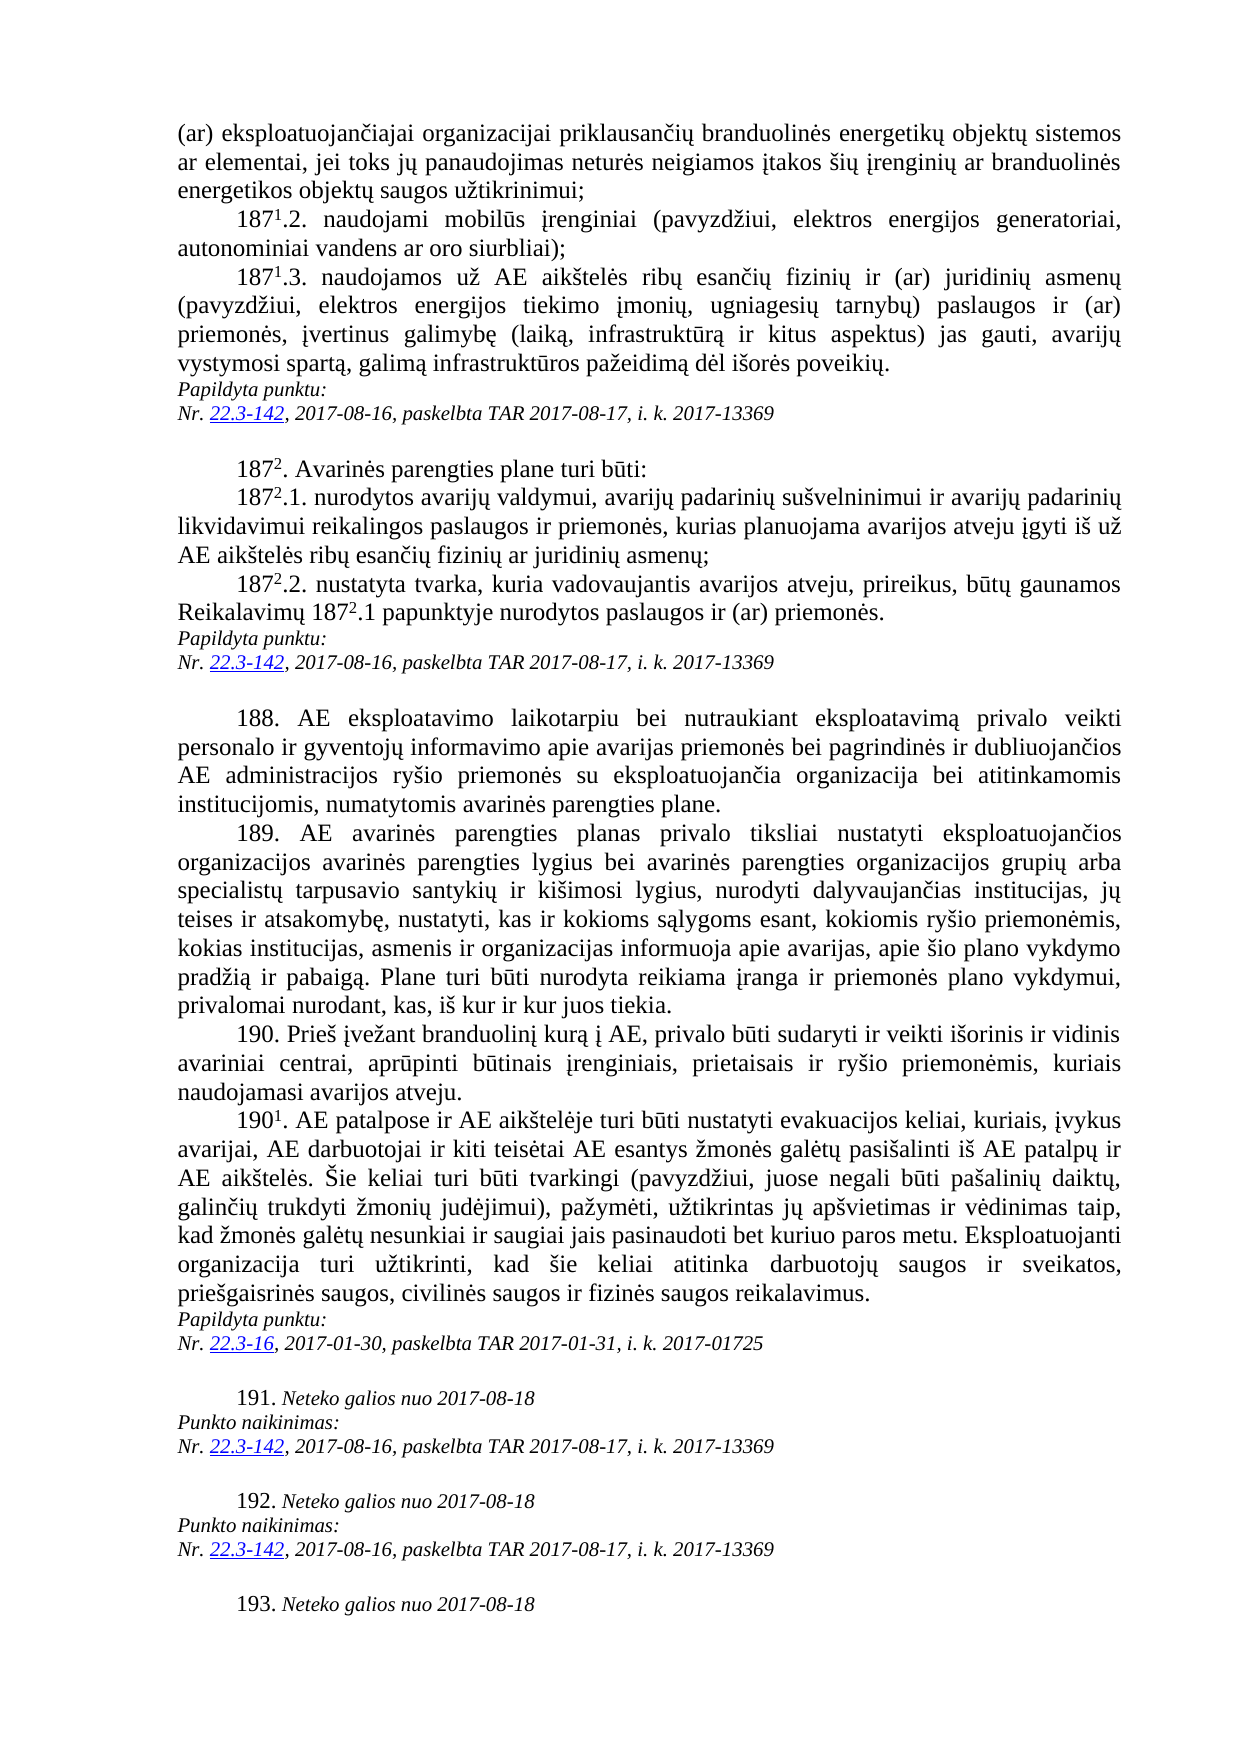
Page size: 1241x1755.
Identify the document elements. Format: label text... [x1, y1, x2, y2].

text 1871.2. naudojami mobilūs įrenginiai (pavyzdžiui, elektros energijos generatoriai, autonominiai vandens ar oro siurbliai); [177, 204, 1122, 262]
text 1872.1. nurodytos avarijų valdymui, avarijų padarinių sušvelninimui ir avarijų padarinių likvidavimui reikalingos paslaugos ir priemonės, kurias planuojama avarijos atveju įgyti iš už AE aikštelės ribų esančių fizinių ar juridinių asmenų; [177, 482, 1122, 569]
text Punkto naikinimas: [177, 1410, 1122, 1434]
text Punkto naikinimas: [177, 1513, 1122, 1537]
text 189. AE avarinės parengties planas privalo tiksliai nustatyti eksploatuojančios organizacijos avarinės parengties lygius bei avarinės parengties organizacijos grupių arba specialistų tarpusavio santykių ir kišimosi lygius, nurodyti dalyvaujančias institucijas, jų teises ir atsakomybę, nustatyti, kas ir kokioms sąlygoms esant, kokiomis ryšio priemonėmis, kokias institucijas, asmenis ir organizacijas informuoja apie avarijas, apie šio plano vykdymo pradžią ir pabaigą. Plane turi būti nurodyta reikiama įranga ir priemonės plano vykdymui, privalomai nurodant, kas, iš kur ir kur juos tiekia. [177, 818, 1122, 1019]
text Papildyta punktu: [177, 377, 1122, 401]
text 192. Neteko galios nuo 2017-08-18 [177, 1487, 1122, 1513]
text 1871.3. naudojamos už AE aikštelės ribų esančių fizinių ir (ar) juridinių asmenų (pavyzdžiui, elektros energijos tiekimo įmonių, ugniagesių tarnybų) paslaugos ir (ar) priemonės, įvertinus galimybę (laiką, infrastruktūrą ir kitus aspektus) jas gauti, avarijų vystymosi spartą, galimą infrastruktūros pažeidimą dėl išorės poveikių. [177, 262, 1122, 377]
text 193. Neteko galios nuo 2017-08-18 [177, 1590, 1122, 1617]
text Nr. 22.3-142, 2017-08-16, paskelbta TAR 2017-08-17, i. k. 2017-13369 [177, 1434, 1122, 1458]
text Nr. 22.3-142, 2017-08-16, paskelbta TAR 2017-08-17, i. k. 2017-13369 [177, 1537, 1122, 1561]
text Papildyta punktu: [177, 1307, 1122, 1331]
text Papildyta punktu: [177, 626, 1122, 650]
text 188. AE eksploatavimo laikotarpiu bei nutraukiant eksploatavimą privalo veikti personalo ir gyventojų informavimo apie avarijas priemonės bei pagrindinės ir dubliuojančios AE administracijos ryšio priemonės su eksploatuojančia organizacija bei atitinkamomis institucijomis, numatytomis avarinės parengties plane. [177, 703, 1122, 818]
text 191. Neteko galios nuo 2017-08-18 [177, 1384, 1122, 1410]
text Nr. 22.3-142, 2017-08-16, paskelbta TAR 2017-08-17, i. k. 2017-13369 [177, 650, 1122, 674]
text 190. Prieš įvežant branduolinį kurą į AE, privalo būti sudaryti ir veikti išorinis ir vidinis avariniai centrai, aprūpinti būtinais įrenginiais, prietaisais ir ryšio priemonėmis, kuriais naudojamasi avarijos atveju. [177, 1019, 1122, 1106]
text 1901. AE patalpose ir AE aikštelėje turi būti nustatyti evakuacijos keliai, kuriais, įvykus avarijai, AE darbuotojai ir kiti teisėtai AE esantys žmonės galėtų pasišalinti iš AE patalpų ir AE aikštelės. Šie keliai turi būti tvarkingi (pavyzdžiui, juose negali būti pašalinių daiktų, galinčių trukdyti žmonių judėjimui), pažymėti, užtikrintas jų apšvietimas ir vėdinimas taip, kad žmonės galėtų nesunkiai ir saugiai jais pasinaudoti bet kuriuo paros metu. Eksploatuojanti organizacija turi užtikrinti, kad šie keliai atitinka darbuotojų saugos ir sveikatos, priešgaisrinės saugos, civilinės saugos ir fizinės saugos reikalavimus. [177, 1106, 1122, 1307]
text (ar) eksploatuojančiajai organizacijai priklausančių branduolinės energetikų objektų sistemos ar elementai, jei toks jų panaudojimas neturės neigiamos įtakos šių įrenginių ar branduolinės energetikos objektų saugos užtikrinimui; [177, 118, 1122, 204]
text 1872.2. nustatyta tvarka, kuria vadovaujantis avarijos atveju, prireikus, būtų gaunamos Reikalavimų 1872.1 papunktyje nurodytos paslaugos ir (ar) priemonės. [177, 569, 1122, 626]
text Nr. 22.3-16, 2017-01-30, paskelbta TAR 2017-01-31, i. k. 2017-01725 [177, 1331, 1122, 1355]
text Nr. 22.3-142, 2017-08-16, paskelbta TAR 2017-08-17, i. k. 2017-13369 [177, 401, 1122, 425]
text 1872. Avarinės parengties plane turi būti: [177, 454, 1122, 482]
